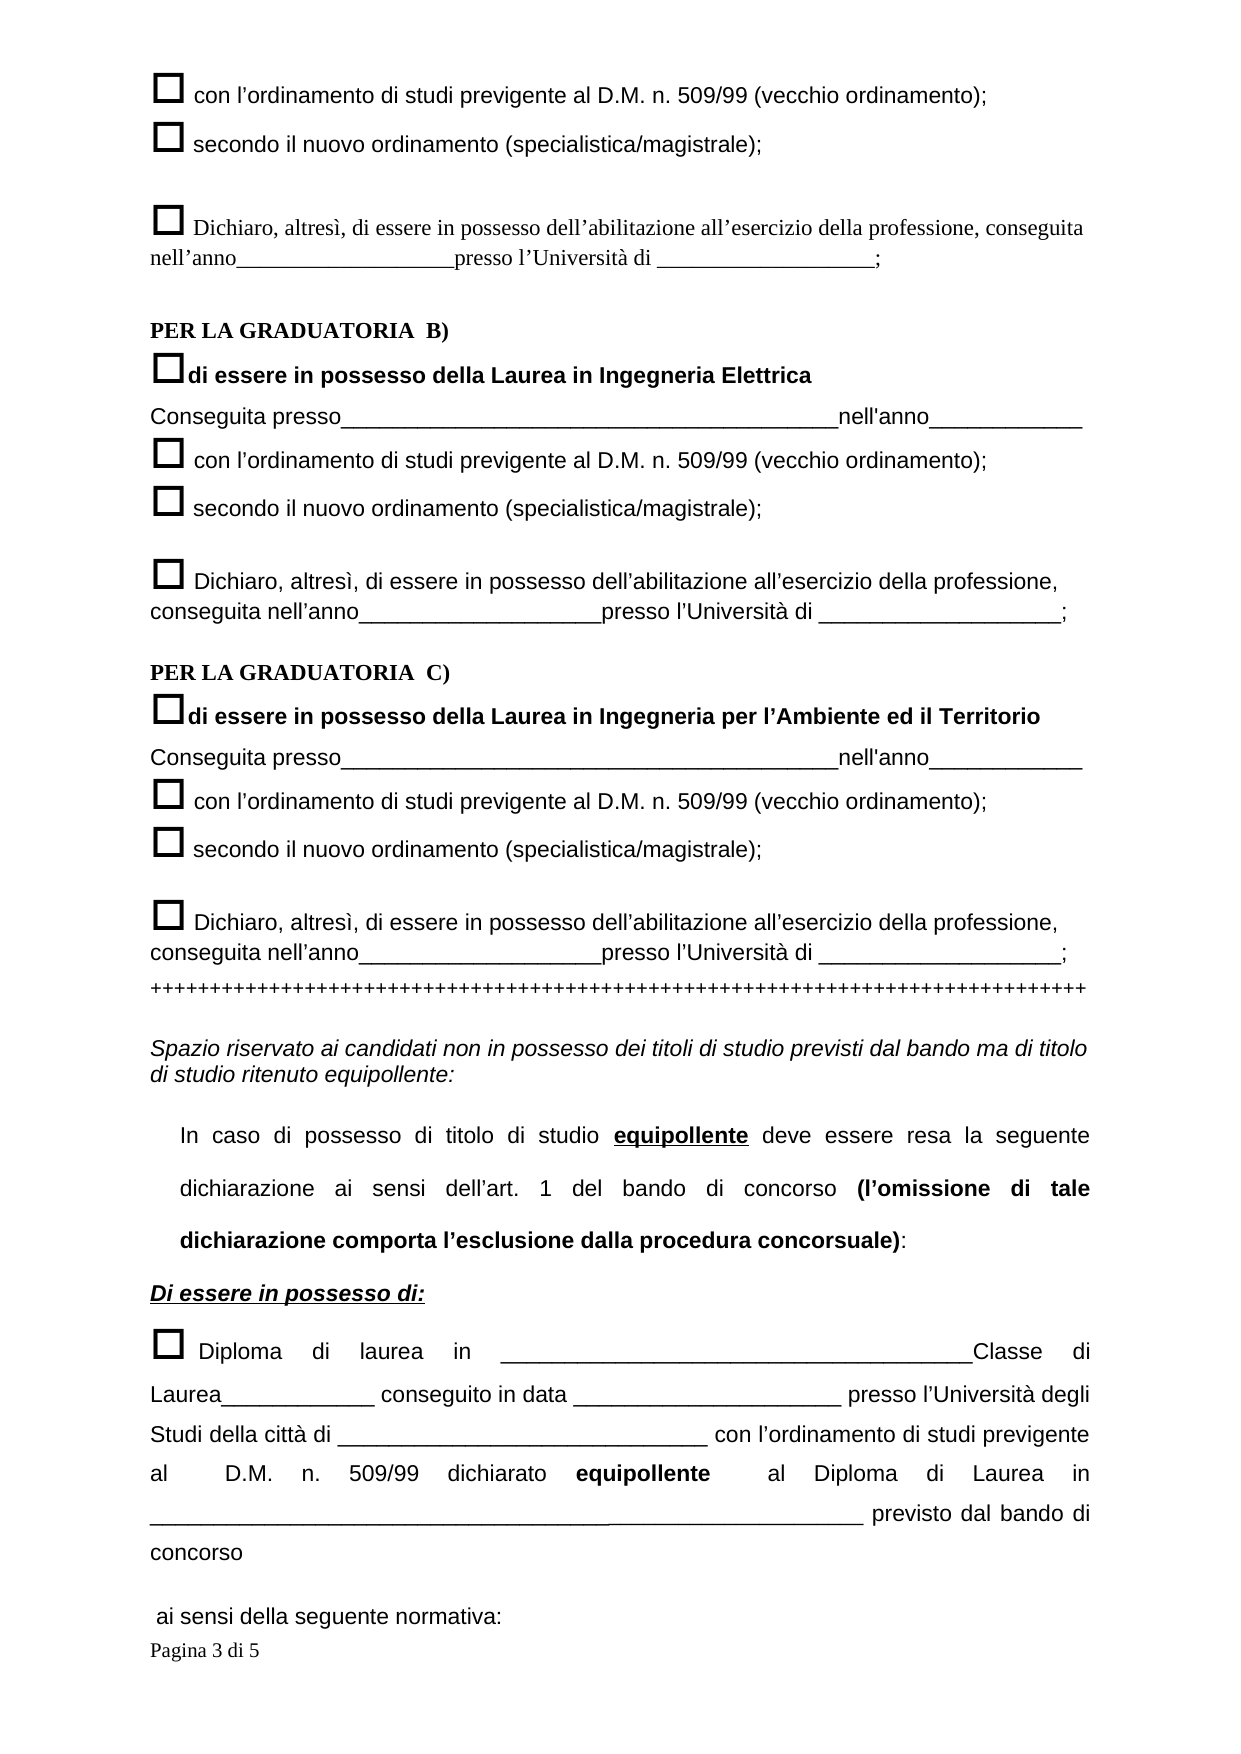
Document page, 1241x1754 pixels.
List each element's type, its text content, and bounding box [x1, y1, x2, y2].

text ai sensi della seguente normativa: [150, 1603, 1090, 1629]
text  secondo il nuovo ordinamento (specialistica/magistrale); [150, 829, 1090, 867]
text Spazio riservato ai candidati non in possesso dei titoli di studio previsti dal bando ma di titolo di studio ritenuto equipollente: [150, 1035, 1090, 1087]
text  secondo il nuovo ordinamento (specialistica/magistrale); [150, 488, 1090, 526]
text  secondo il nuovo ordinamento (specialistica/magistrale); [150, 123, 1090, 161]
text  Dichiaro, altresì, di essere in possesso dell’abilitazione all’esercizio della professione, conseguita nell’anno___________________presso l’Università di ___________________; [150, 560, 1090, 624]
text Di essere in possesso di: [150, 1280, 1090, 1306]
text Diploma di laurea in _____________________________________Classe di Laurea____________ conseguito in data _____________________ presso l’Università degli Studi della città di _____________________________ con l’ordinamento di studi previgente al D.M. n. 509/99 dichiarato equipollente al Diploma di Laurea in __________________________________________________________ previsto dal bando di concorso [150, 1330, 1090, 1566]
text PER LA GRADUATORIA B) [150, 318, 1090, 344]
text di essere in possesso della Laurea in Ingegneria Elettrica [150, 354, 1090, 392]
text Conseguita presso_______________________________________nell'anno____________ [150, 744, 1090, 770]
text  Dichiaro, altresì, di essere in possesso dell’abilitazione all’esercizio della professione, conseguita nell’anno___________________presso l’Università di ___________________; [150, 206, 1090, 270]
text Conseguita presso_______________________________________nell'anno____________ [150, 403, 1090, 429]
text In caso di possesso di titolo di studio equipollente deve essere resa la seguente dichiarazione ai sensi dell’art. 1 del bando di concorso (l’omissione di tale dichiarazione comporta l’esclusione dalla procedura concorsuale): [179, 1122, 1090, 1254]
text  con l’ordinamento di studi previgente al D.M. n. 509/99 (vecchio ordinamento); [150, 75, 1090, 113]
text PER LA GRADUATORIA C) [150, 659, 1090, 685]
text di essere in possesso della Laurea in Ingegneria per l’Ambiente ed il Territorio [150, 696, 1090, 733]
text +++++++++++++++++++++++++++++++++++++++++++++++++++++++++++++++++++++++++++++++ [150, 976, 1090, 1000]
text  Dichiaro, altresì, di essere in possesso dell’abilitazione all’esercizio della professione, conseguita nell’anno___________________presso l’Università di ___________________; [150, 901, 1090, 966]
text  con l’ordinamento di studi previgente al D.M. n. 509/99 (vecchio ordinamento); [150, 781, 1090, 819]
text  con l’ordinamento di studi previgente al D.M. n. 509/99 (vecchio ordinamento); [150, 439, 1090, 477]
